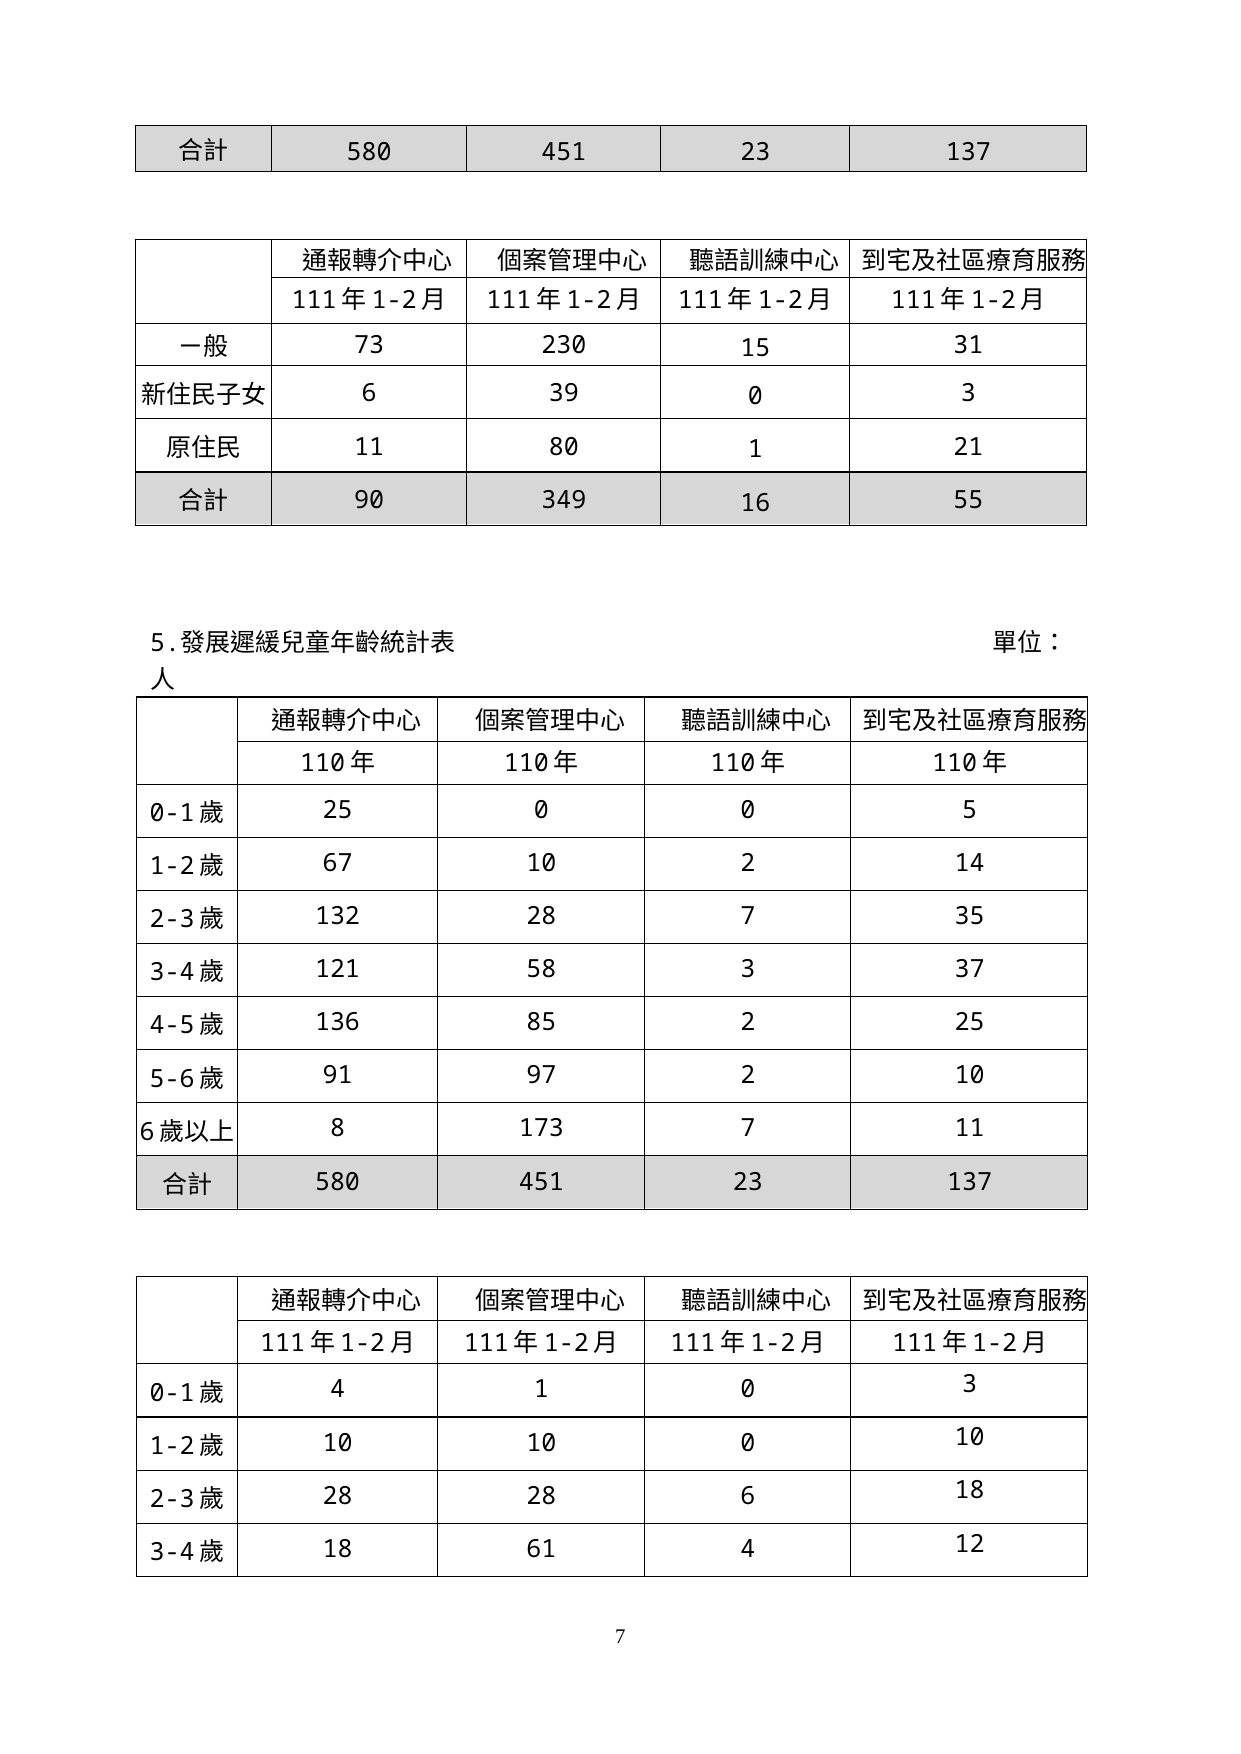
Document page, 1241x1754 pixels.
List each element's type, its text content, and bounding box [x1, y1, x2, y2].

table_cell 4 [238, 1364, 437, 1416]
table_cell 35 [851, 891, 1087, 943]
table_cell 2-3歲 [137, 891, 237, 943]
table_header 聽語訓練中心 [645, 698, 850, 741]
table_cell 0 [645, 785, 850, 837]
table_cell 3 [645, 944, 850, 996]
table_cell 80 [467, 419, 660, 471]
table_cell ㄧ般 [136, 324, 271, 365]
table_cell 39 [467, 366, 660, 418]
table_cell 0-1歲 [137, 785, 237, 837]
table_header 聽語訓練中心 [645, 1277, 850, 1320]
table_cell 0 [645, 1418, 850, 1469]
table_cell 15 [661, 324, 849, 365]
table_cell 10 [851, 1050, 1087, 1102]
table_cell 67 [238, 838, 437, 890]
table_cell 28 [238, 1471, 437, 1523]
table_cell 349 [467, 473, 660, 524]
table_cell 137 [851, 1156, 1087, 1208]
table_cell 6 [645, 1471, 850, 1523]
table_cell 10 [438, 1418, 644, 1469]
table_cell 25 [851, 997, 1087, 1049]
table_cell 28 [438, 891, 644, 943]
table_cell 111年1-2月 [851, 1321, 1087, 1363]
table_header 通報轉介中心 [238, 1277, 437, 1320]
table_cell 2 [645, 997, 850, 1049]
table_cell 1-2歲 [137, 838, 237, 890]
table_cell 28 [438, 1471, 644, 1523]
table_cell 37 [851, 944, 1087, 996]
table_cell 6 [272, 366, 466, 418]
table_cell 136 [238, 997, 437, 1049]
table_cell 90 [272, 473, 466, 524]
table_cell 23 [645, 1156, 850, 1208]
table_cell 14 [851, 838, 1087, 890]
table_cell 55 [850, 473, 1086, 524]
table_header 個案管理中心 [438, 1277, 644, 1320]
table_cell 18 [238, 1524, 437, 1576]
table_cell 111年1-2月 [645, 1321, 850, 1363]
table_cell 0 [645, 1364, 850, 1416]
table_cell 97 [438, 1050, 644, 1102]
table_header 到宅及社區療育服務 [851, 1277, 1087, 1320]
table_cell 31 [850, 324, 1086, 365]
table_cell 111年1-2月 [272, 278, 466, 322]
table_cell 3-4歲 [137, 1524, 237, 1576]
table_cell 91 [238, 1050, 437, 1102]
table_cell 451 [438, 1156, 644, 1208]
table_cell 580 [238, 1156, 437, 1208]
text 5.發展遲緩兒童年齡統計表 單位：人 [150, 621, 1090, 696]
table_cell 合計 [136, 126, 271, 171]
table_cell 10 [238, 1418, 437, 1469]
table_cell 2-3歲 [137, 1471, 237, 1523]
table_header 通報轉介中心 [272, 240, 466, 277]
table_cell 111年1-2月 [238, 1321, 437, 1363]
table_cell 合計 [137, 1156, 237, 1208]
table_cell 3 [851, 1364, 1087, 1416]
table_cell 12 [851, 1524, 1087, 1576]
table_cell 230 [467, 324, 660, 365]
table_cell 18 [851, 1471, 1087, 1523]
table_cell 111年1-2月 [850, 278, 1086, 322]
table_cell 21 [850, 419, 1086, 471]
table_cell 1 [438, 1364, 644, 1416]
table_header 到宅及社區療育服務 [851, 698, 1087, 741]
table_cell 7 [645, 891, 850, 943]
table_cell 73 [272, 324, 466, 365]
table_cell 0-1歲 [137, 1364, 237, 1416]
table_cell 111年1-2月 [438, 1321, 644, 1363]
table_cell 61 [438, 1524, 644, 1576]
table_cell 85 [438, 997, 644, 1049]
table_header 通報轉介中心 [238, 698, 437, 741]
table_cell 10 [438, 838, 644, 890]
table_cell 1 [661, 419, 849, 471]
table_cell 25 [238, 785, 437, 837]
table_header 個案管理中心 [438, 698, 644, 741]
table_cell 10 [851, 1418, 1087, 1469]
table_cell 3-4歲 [137, 944, 237, 996]
table_cell 451 [467, 126, 660, 171]
table_cell 137 [850, 126, 1086, 171]
table_cell 11 [851, 1103, 1087, 1155]
table_cell 8 [238, 1103, 437, 1155]
table_header 到宅及社區療育服務 [850, 240, 1086, 277]
table_header [137, 1277, 237, 1363]
table_cell 原住民 [136, 419, 271, 471]
table_header 個案管理中心 [467, 240, 660, 277]
table_cell 58 [438, 944, 644, 996]
table_cell 7 [645, 1103, 850, 1155]
table_cell 4 [645, 1524, 850, 1576]
table_cell 23 [661, 126, 849, 171]
table_header [136, 240, 271, 322]
table_cell 合計 [136, 473, 271, 524]
table_cell 16 [661, 473, 849, 524]
table_cell 11 [272, 419, 466, 471]
table_cell 1-2歲 [137, 1418, 237, 1469]
table_cell 110年 [238, 742, 437, 783]
table_cell 6歲以上 [137, 1103, 237, 1155]
table_cell 111年1-2月 [661, 278, 849, 322]
table_cell 132 [238, 891, 437, 943]
table_cell 4-5歲 [137, 997, 237, 1049]
table_cell 580 [272, 126, 466, 171]
table_cell 2 [645, 838, 850, 890]
table_cell 2 [645, 1050, 850, 1102]
table_cell 新住民子女 [136, 366, 271, 418]
table_header 聽語訓練中心 [661, 240, 849, 277]
table_cell 5-6歲 [137, 1050, 237, 1102]
table_cell 110年 [438, 742, 644, 783]
table_cell 110年 [851, 742, 1087, 783]
table_header [137, 698, 237, 783]
table_cell 0 [438, 785, 644, 837]
table_cell 5 [851, 785, 1087, 837]
table_cell 3 [850, 366, 1086, 418]
table_cell 111年1-2月 [467, 278, 660, 322]
table_cell 0 [661, 366, 849, 418]
table_cell 110年 [645, 742, 850, 783]
table_cell 173 [438, 1103, 644, 1155]
table_cell 121 [238, 944, 437, 996]
